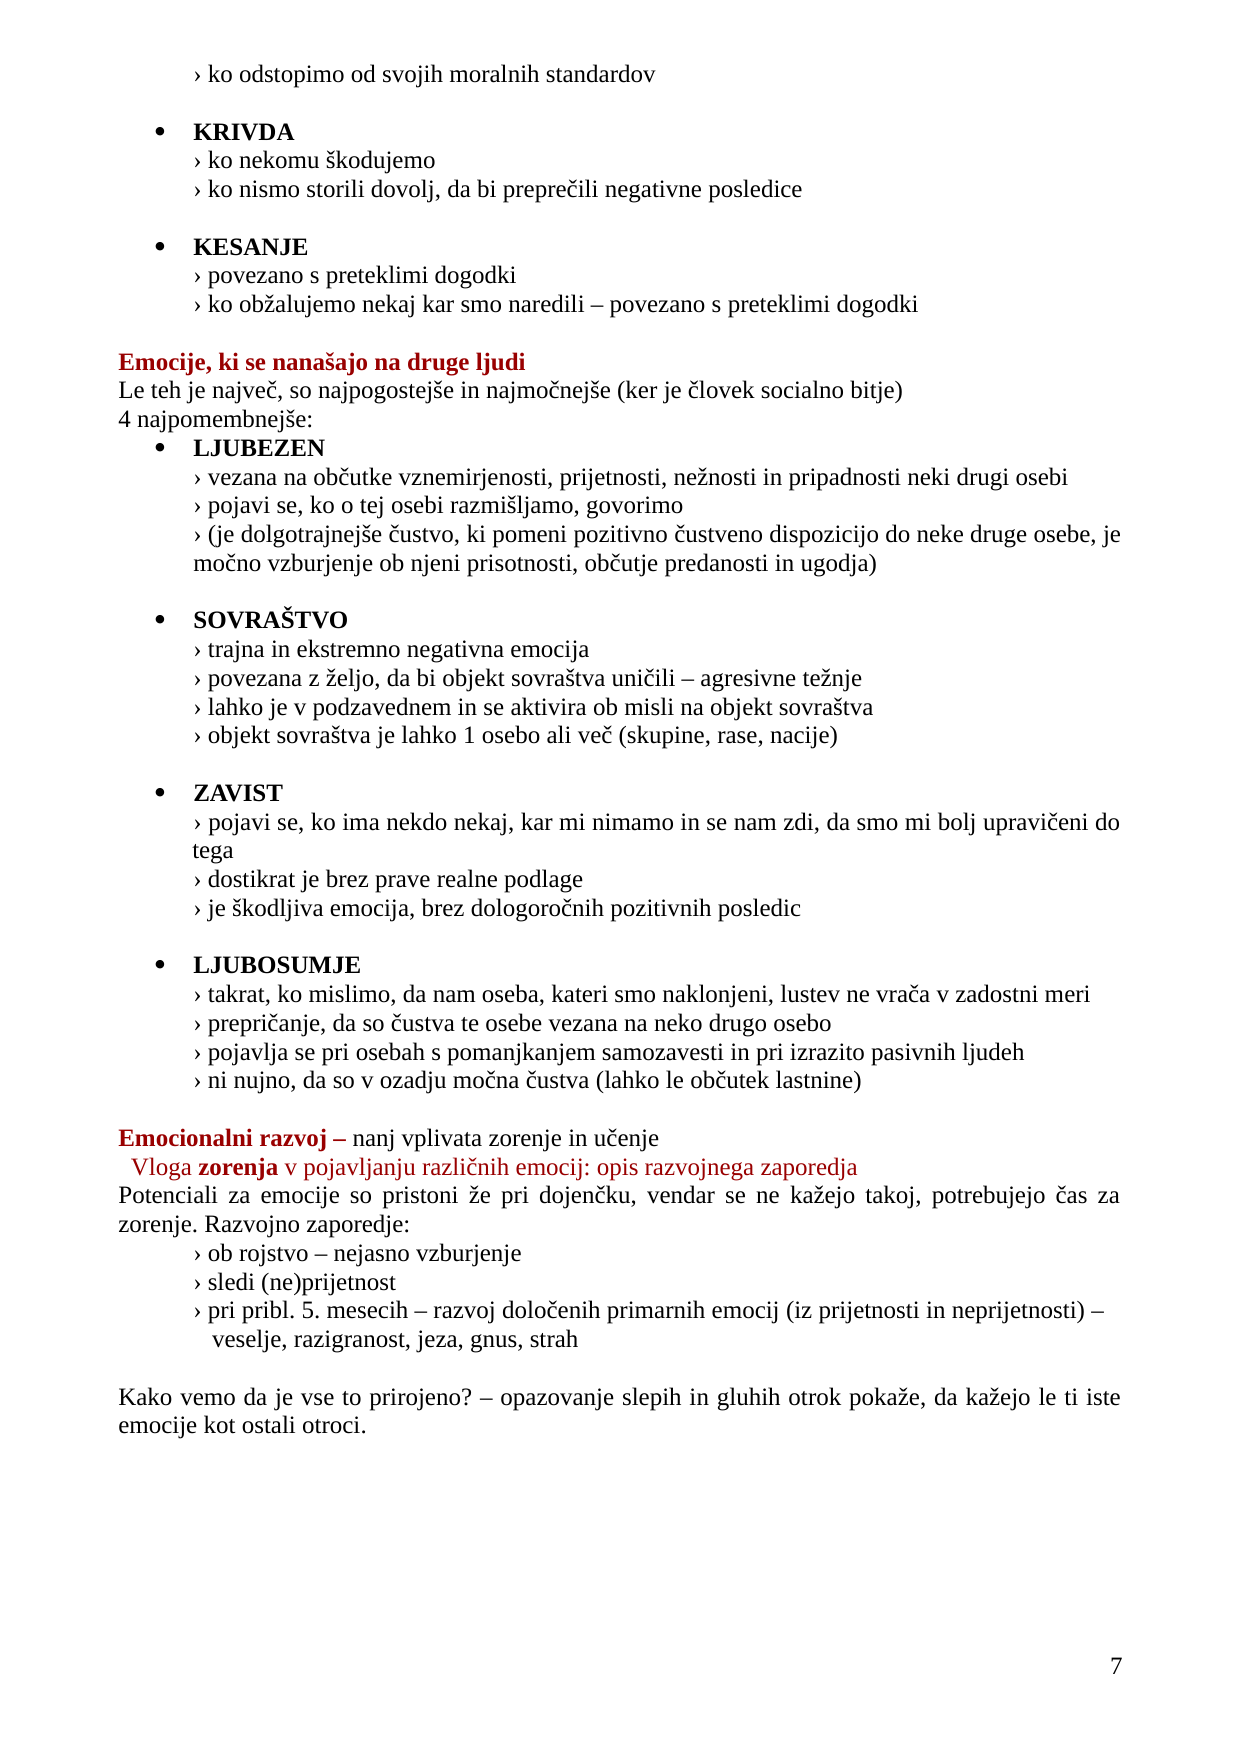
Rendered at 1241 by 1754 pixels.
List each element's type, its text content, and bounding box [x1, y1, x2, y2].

list SOVRAŠTVO [156, 605, 1122, 634]
text Le teh je največ, so najpogostejše in najmočnejše (ker je človek socialno bitje) [118, 375, 1122, 404]
text › ob rojstvo – nejasno vzburjenje [118, 1238, 1122, 1267]
text 4 najpomembnejše: [118, 404, 1122, 433]
text › povezana z željo, da bi objekt sovraštva uničili – agresivne težnje [193, 663, 1122, 692]
list LJUBOSUMJE [156, 950, 1122, 979]
list KRIVDA [156, 117, 1122, 145]
text Emocije, ki se nanašajo na druge ljudi [118, 347, 1122, 375]
text › je škodljiva emocija, brez dologoročnih pozitivnih posledic [192, 893, 1122, 922]
text › ko obžalujemo nekaj kar smo naredili – povezano s preteklimi dogodki [193, 289, 1122, 318]
text › pojavi se, ko o tej osebi razmišljamo, govorimo [193, 490, 1122, 519]
text › objekt sovraštva je lahko 1 osebo ali več (skupine, rase, nacije) [193, 720, 1122, 749]
text › trajna in ekstremno negativna emocija [193, 634, 1122, 663]
text Vloga zorenja v pojavljanju različnih emocij: opis razvojnega zaporedja [118, 1152, 1122, 1180]
text › ko nekomu škodujemo [193, 145, 1122, 174]
text › ko nismo storili dovolj, da bi preprečili negativne posledice [193, 174, 1122, 203]
text › povezano s preteklimi dogodki [193, 260, 1122, 289]
text › lahko je v podzavednem in se aktivira ob misli na objekt sovraštva [193, 692, 1122, 720]
list KESANJE [156, 232, 1122, 260]
text Potenciali za emocije so pristoni že pri dojenčku, vendar se ne kažejo takoj, potrebujejo čas za zorenje. Razvojno zaporedje: [118, 1180, 1122, 1238]
text › takrat, ko mislimo, da nam oseba, kateri smo naklonjeni, lustev ne vrača v zadostni meri [193, 979, 1122, 1008]
text › (je dolgotrajnejše čustvo, ki pomeni pozitivno čustveno dispozicijo do neke druge osebe, je močno vzburjenje ob njeni prisotnosti, občutje predanosti in ugodja) [193, 519, 1122, 577]
text Emocionalni razvoj – nanj vplivata zorenje in učenje [118, 1123, 1122, 1152]
text › pojavlja se pri osebah s pomanjkanjem samozavesti in pri izrazito pasivnih ljudeh [193, 1037, 1122, 1065]
text › ni nujno, da so v ozadju močna čustva (lahko le občutek lastnine) [193, 1065, 1122, 1094]
text › pojavi se, ko ima nekdo nekaj, kar mi nimamo in se nam zdi, da smo mi bolj upravičeni do tega [192, 807, 1122, 864]
list ZAVIST [156, 778, 1122, 807]
text › dostikrat je brez prave realne podlage [192, 864, 1122, 893]
text Kako vemo da je vse to prirojeno? – opazovanje slepih in gluhih otrok pokaže, da kažejo le ti iste emocije kot ostali otroci. [118, 1382, 1122, 1439]
text › pri pribl. 5. mesecih – razvoj določenih primarnih emocij (iz prijetnosti in neprijetnosti) – [118, 1295, 1122, 1324]
text › ko odstopimo od svojih moralnih standardov [193, 59, 1122, 88]
text › sledi (ne)prijetnost [118, 1267, 1122, 1295]
list LJUBEZEN [156, 433, 1122, 462]
text › vezana na občutke vznemirjenosti, prijetnosti, nežnosti in pripadnosti neki drugi osebi [193, 462, 1122, 490]
text › prepričanje, da so čustva te osebe vezana na neko drugo osebo [193, 1008, 1122, 1037]
text veselje, razigranost, jeza, gnus, strah [118, 1324, 1122, 1353]
